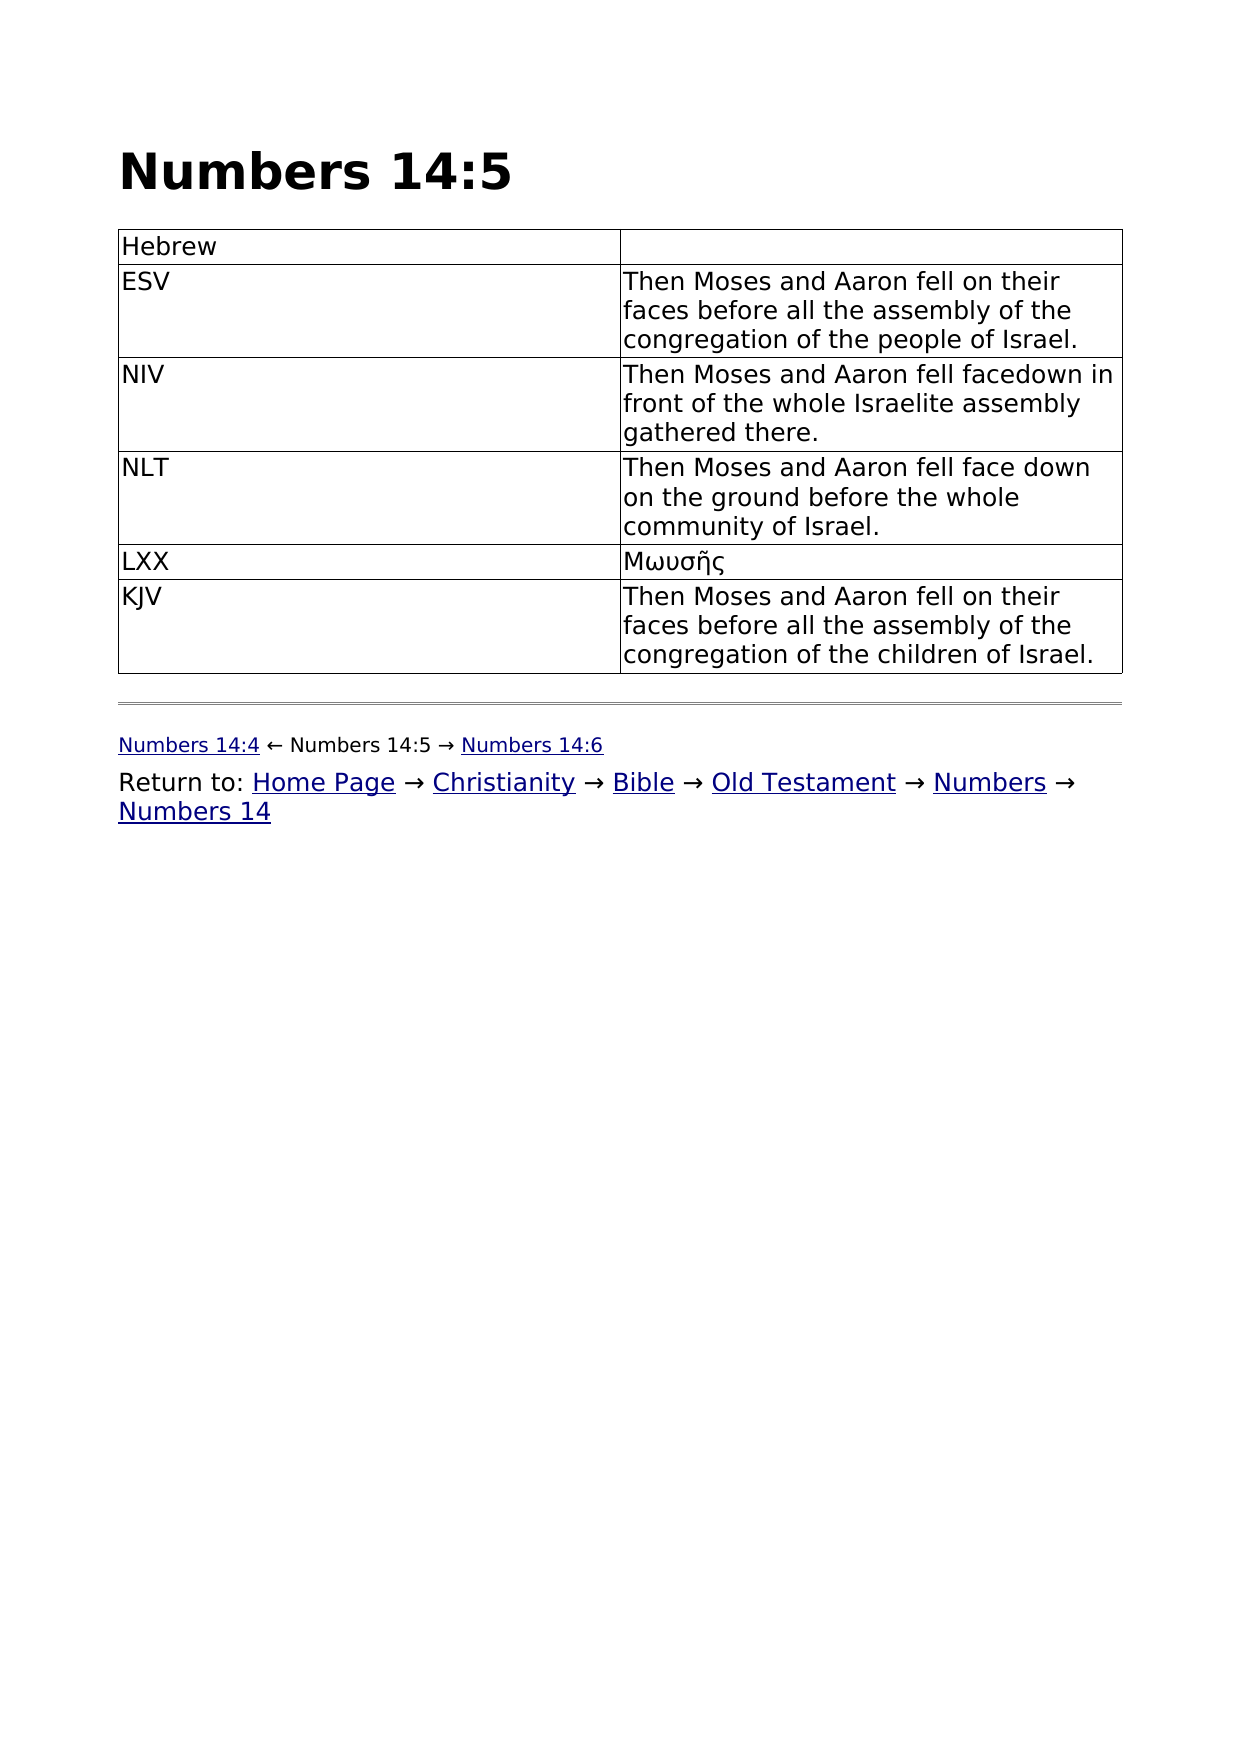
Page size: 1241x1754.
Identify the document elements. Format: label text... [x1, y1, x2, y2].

table_cell Then Moses and Aaron fell on their faces before all the assembly of the congregation of the children of Israel. [621, 580, 1122, 673]
table_header Hebrew [119, 230, 620, 264]
subtitle Numbers 14:5 [118, 143, 1122, 201]
table_cell NIV [119, 358, 620, 451]
table_cell Μωυσῆς [621, 545, 1122, 579]
table_cell LXX [119, 545, 620, 579]
table_cell Then Moses and Aaron fell on their faces before all the assembly of the congregation of the people of Israel. [621, 265, 1122, 357]
text Numbers 14:4 ← Numbers 14:5 → Numbers 14:6 [118, 734, 1122, 768]
table_cell NLT [119, 452, 620, 544]
table_cell Then Moses and Aaron fell facedown in front of the whole Israelite assembly gathered there. [621, 358, 1122, 451]
table_cell KJV [119, 580, 620, 673]
table_cell Then Moses and Aaron fell face down on the ground before the whole community of Israel. [621, 452, 1122, 544]
table_header [621, 230, 1122, 264]
table_cell ESV [119, 265, 620, 357]
text Return to: Home Page → Christianity → Bible → Old Testament → Numbers → Numbers 14 [118, 768, 1122, 826]
